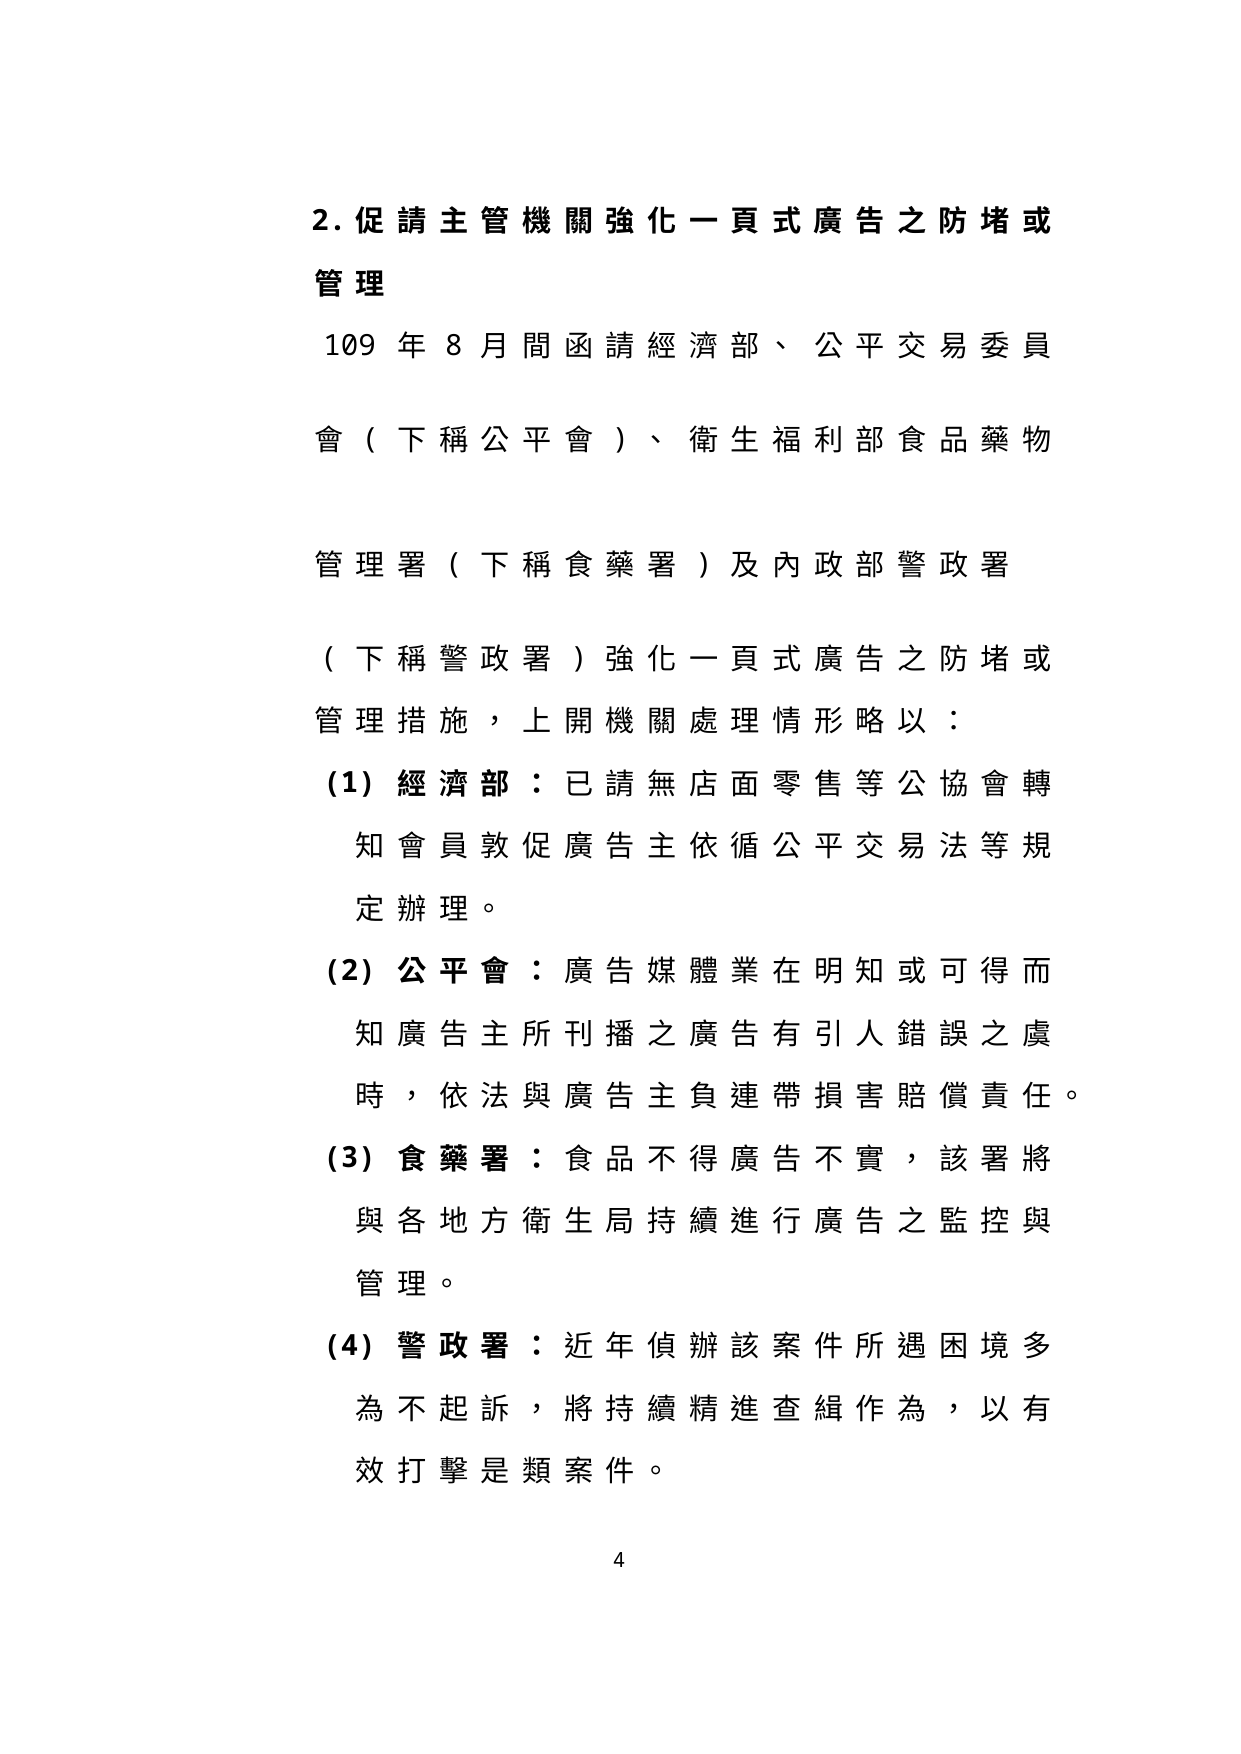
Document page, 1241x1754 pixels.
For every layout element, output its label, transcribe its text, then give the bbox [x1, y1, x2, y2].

text (2)公平會：廣告媒體業在明知或可得而知廣告主所刊播之廣告有引人錯誤之虞時，依法與廣告主負連帶損害賠償責任。 [301, 927, 1058, 1115]
text (3)食藥署：食品不得廣告不實，該署將與各地方衛生局持續進行廣告之監控與管理。 [301, 1115, 1058, 1302]
text 2.促請主管機關強化一頁式廣告之防堵或管理 [271, 177, 1058, 302]
text (4)警政署：近年偵辦該案件所遇困境多為不起訴，將持續精進查緝作為，以有效打擊是類案件。 [301, 1302, 1058, 1490]
text (1)經濟部：已請無店面零售等公協會轉知會員敦促廣告主依循公平交易法等規定辦理。 [301, 740, 1058, 927]
text 109年8月間函請經濟部、公平交易委員會(下稱公平會)、衛生福利部食品藥物管理署(下稱食藥署)及內政部警政署(下稱警政署)強化一頁式廣告之防堵或管理措施，上開機關處理情形略以： [301, 302, 1058, 740]
